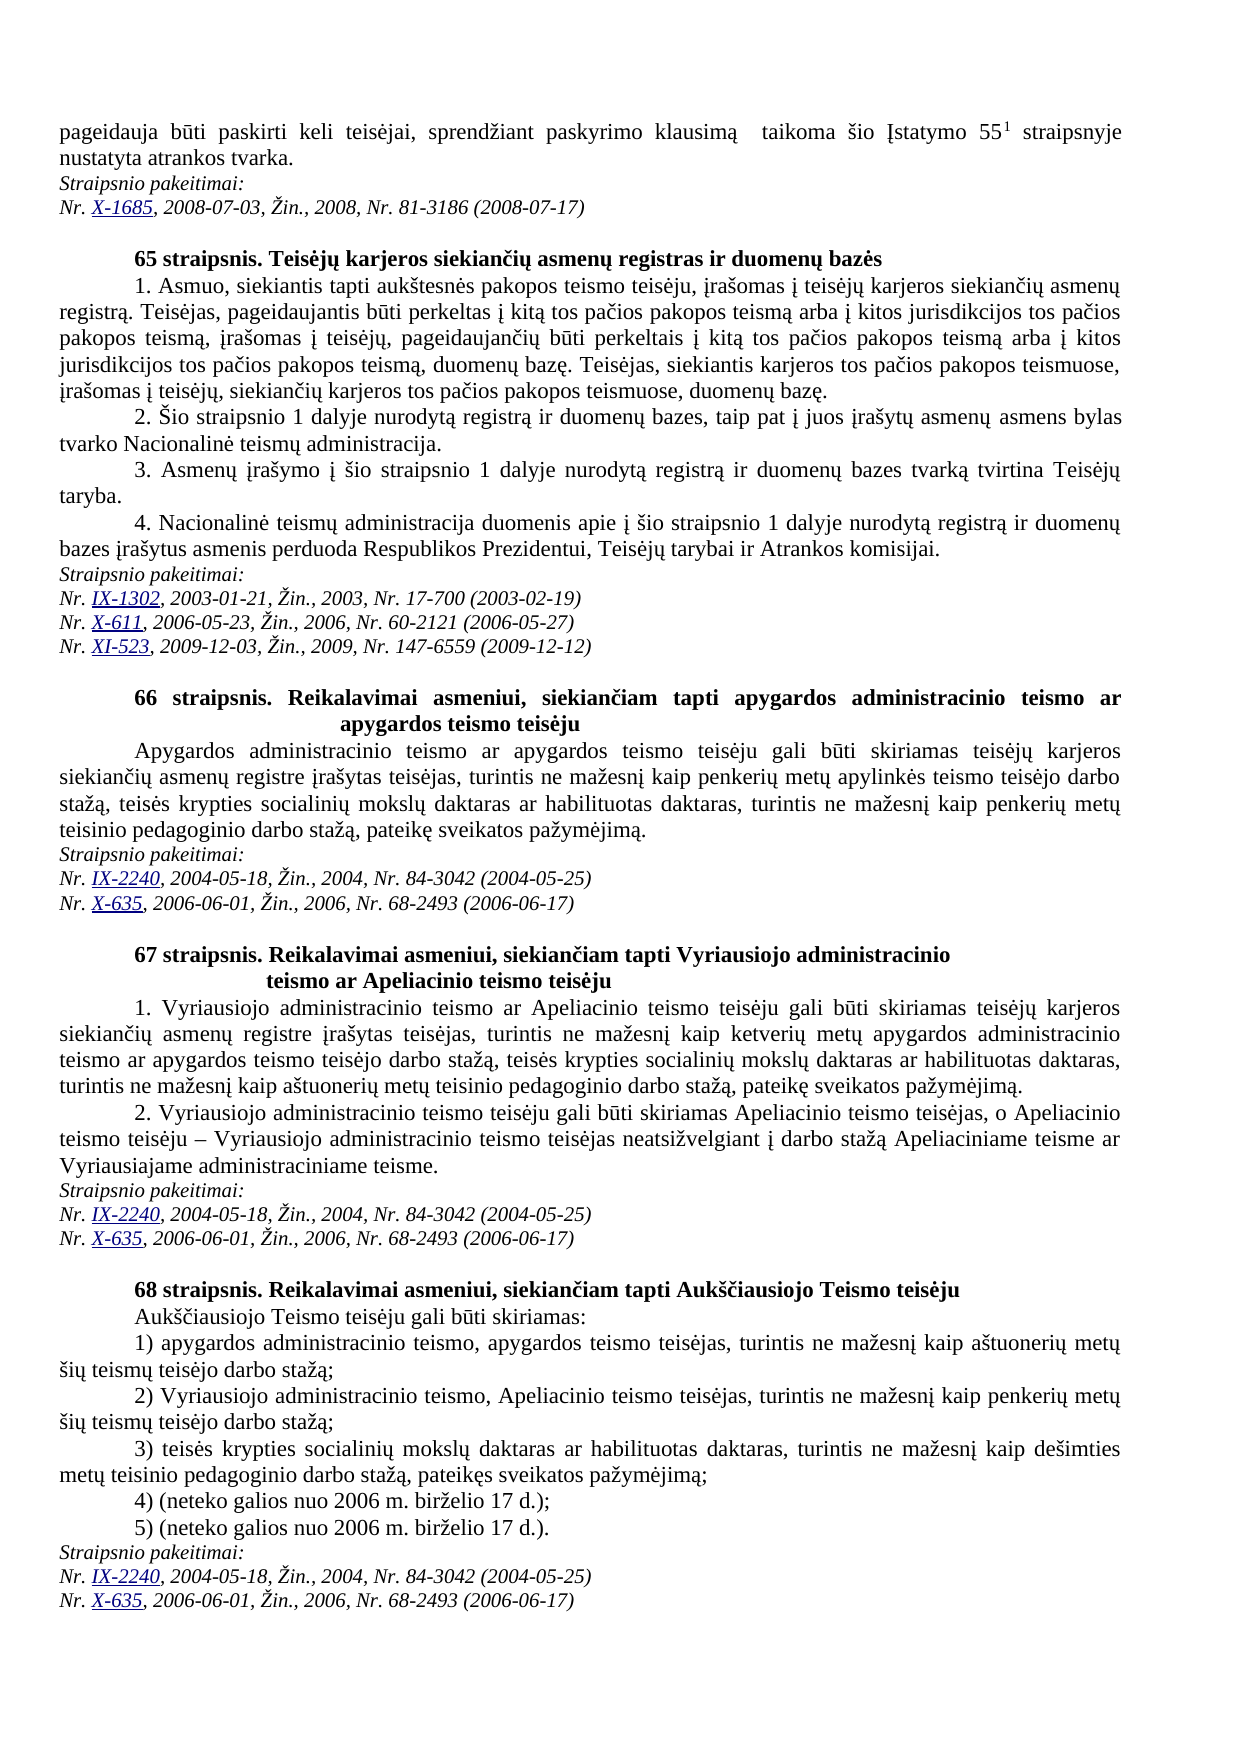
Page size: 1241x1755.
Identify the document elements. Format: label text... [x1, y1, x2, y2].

text 2. Šio straipsnio 1 dalyje nurodytą registrą ir duomenų bazes, taip pat į juos įrašytų asmenų asmens bylas tvarko Nacionalinė teismų administracija. [59, 403, 1122, 456]
text 2. Vyriausiojo administracinio teismo teisėju gali būti skiriamas Apeliacinio teismo teisėjas, o Apeliacinio teismo teisėju – Vyriausiojo administracinio teismo teisėjas neatsižvelgiant į darbo stažą Apeliaciniame teisme ar Vyriausiajame administraciniame teisme. [59, 1099, 1122, 1178]
text 3. Asmenų įrašymo į šio straipsnio 1 dalyje nurodytą registrą ir duomenų bazes tvarką tvirtina Teisėjų taryba. [59, 456, 1122, 509]
text Nr. X-1685, 2008-07-03, Žin., 2008, Nr. 81-3186 (2008-07-17) [59, 195, 1122, 219]
text 4. Nacionalinė teismų administracija duomenis apie į šio straipsnio 1 dalyje nurodytą registrą ir duomenų bazes įrašytus asmenis perduoda Respublikos Prezidentui, Teisėjų tarybai ir Atrankos komisijai. [59, 509, 1122, 562]
text 5) (neteko galios nuo 2006 m. birželio 17 d.). [59, 1514, 1122, 1540]
text pageidauja būti paskirti keli teisėjai, sprendžiant paskyrimo klausimą taikoma šio Įstatymo 551 straipsnyje nustatyta atrankos tvarka. [59, 118, 1122, 171]
text 1) apygardos administracinio teismo, apygardos teismo teisėjas, turintis ne mažesnį kaip aštuonerių metų šių teismų teisėjo darbo stažą; [59, 1329, 1122, 1382]
text Straipsnio pakeitimai: [59, 562, 1122, 586]
text Straipsnio pakeitimai: [59, 171, 1122, 195]
text 1. Vyriausiojo administracinio teismo ar Apeliacinio teismo teisėju gali būti skiriamas teisėjų karjeros siekiančių asmenų registre įrašytas teisėjas, turintis ne mažesnį kaip ketverių metų apygardos administracinio teismo ar apygardos teismo teisėjo darbo stažą, teisės krypties socialinių mokslų daktaras ar habilituotas daktaras, turintis ne mažesnį kaip aštuonerių metų teisinio pedagoginio darbo stažą, pateikę sveikatos pažymėjimą. [59, 993, 1122, 1099]
text Nr. IX-2240, 2004-05-18, Žin., 2004, Nr. 84-3042 (2004-05-25) [59, 1564, 1122, 1588]
text 3) teisės krypties socialinių mokslų daktaras ar habilituotas daktaras, turintis ne mažesnį kaip dešimties metų teisinio pedagoginio darbo stažą, pateikęs sveikatos pažymėjimą; [59, 1435, 1122, 1487]
text Nr. X-635, 2006-06-01, Žin., 2006, Nr. 68-2493 (2006-06-17) [59, 890, 1122, 914]
text 67 straipsnis. Reikalavimai asmeniui, siekiančiam tapti Vyriausiojo administracinio [134, 941, 1122, 967]
text 2) Vyriausiojo administracinio teismo, Apeliacinio teismo teisėjas, turintis ne mažesnį kaip penkerių metų šių teismų teisėjo darbo stažą; [59, 1382, 1122, 1435]
text Aukščiausiojo Teismo teisėju gali būti skiriamas: [59, 1303, 1122, 1329]
text Apygardos administracinio teismo ar apygardos teismo teisėju gali būti skiriamas teisėjų karjeros siekiančių asmenų registre įrašytas teisėjas, turintis ne mažesnį kaip penkerių metų apylinkės teismo teisėjo darbo stažą, teisės krypties socialinių mokslų daktaras ar habilituotas daktaras, turintis ne mažesnį kaip penkerių metų teisinio pedagoginio darbo stažą, pateikę sveikatos pažymėjimą. [59, 737, 1122, 842]
text Nr. XI-523, 2009-12-03, Žin., 2009, Nr. 147-6559 (2009-12-12) [59, 634, 1122, 658]
text Straipsnio pakeitimai: [59, 1178, 1122, 1202]
text Nr. IX-2240, 2004-05-18, Žin., 2004, Nr. 84-3042 (2004-05-25) [59, 1202, 1122, 1226]
text 1. Asmuo, siekiantis tapti aukštesnės pakopos teismo teisėju, įrašomas į teisėjų karjeros siekiančių asmenų registrą. Teisėjas, pageidaujantis būti perkeltas į kitą tos pačios pakopos teismą arba į kitos jurisdikcijos tos pačios pakopos teismą, įrašomas į teisėjų, pageidaujančių būti perkeltais į kitą tos pačios pakopos teismą arba į kitos jurisdikcijos tos pačios pakopos teismą, duomenų bazę. Teisėjas, siekiantis karjeros tos pačios pakopos teismuose, įrašomas į teisėjų, siekiančių karjeros tos pačios pakopos teismuose, duomenų bazę. [59, 272, 1122, 403]
text 66 straipsnis. Reikalavimai asmeniui, siekiančiam tapti apygardos administracinio teismo ar apygardos teismo teisėju [134, 684, 1122, 737]
text teismo ar Apeliacinio teismo teisėju [266, 967, 1122, 993]
text 65 straipsnis. Teisėjų karjeros siekiančių asmenų registras ir duomenų bazės [59, 245, 1122, 272]
text 68 straipsnis. Reikalavimai asmeniui, siekiančiam tapti Aukščiausiojo Teismo teisėju [134, 1277, 1122, 1303]
text Nr. X-635, 2006-06-01, Žin., 2006, Nr. 68-2493 (2006-06-17) [59, 1588, 1122, 1612]
text Nr. IX-1302, 2003-01-21, Žin., 2003, Nr. 17-700 (2003-02-19) [59, 586, 1122, 610]
text Nr. IX-2240, 2004-05-18, Žin., 2004, Nr. 84-3042 (2004-05-25) [59, 866, 1122, 890]
text Nr. X-635, 2006-06-01, Žin., 2006, Nr. 68-2493 (2006-06-17) [59, 1226, 1122, 1250]
text Straipsnio pakeitimai: [59, 1540, 1122, 1564]
text Straipsnio pakeitimai: [59, 842, 1122, 866]
text 4) (neteko galios nuo 2006 m. birželio 17 d.); [59, 1487, 1122, 1514]
text Nr. X-611, 2006-05-23, Žin., 2006, Nr. 60-2121 (2006-05-27) [59, 610, 1122, 634]
